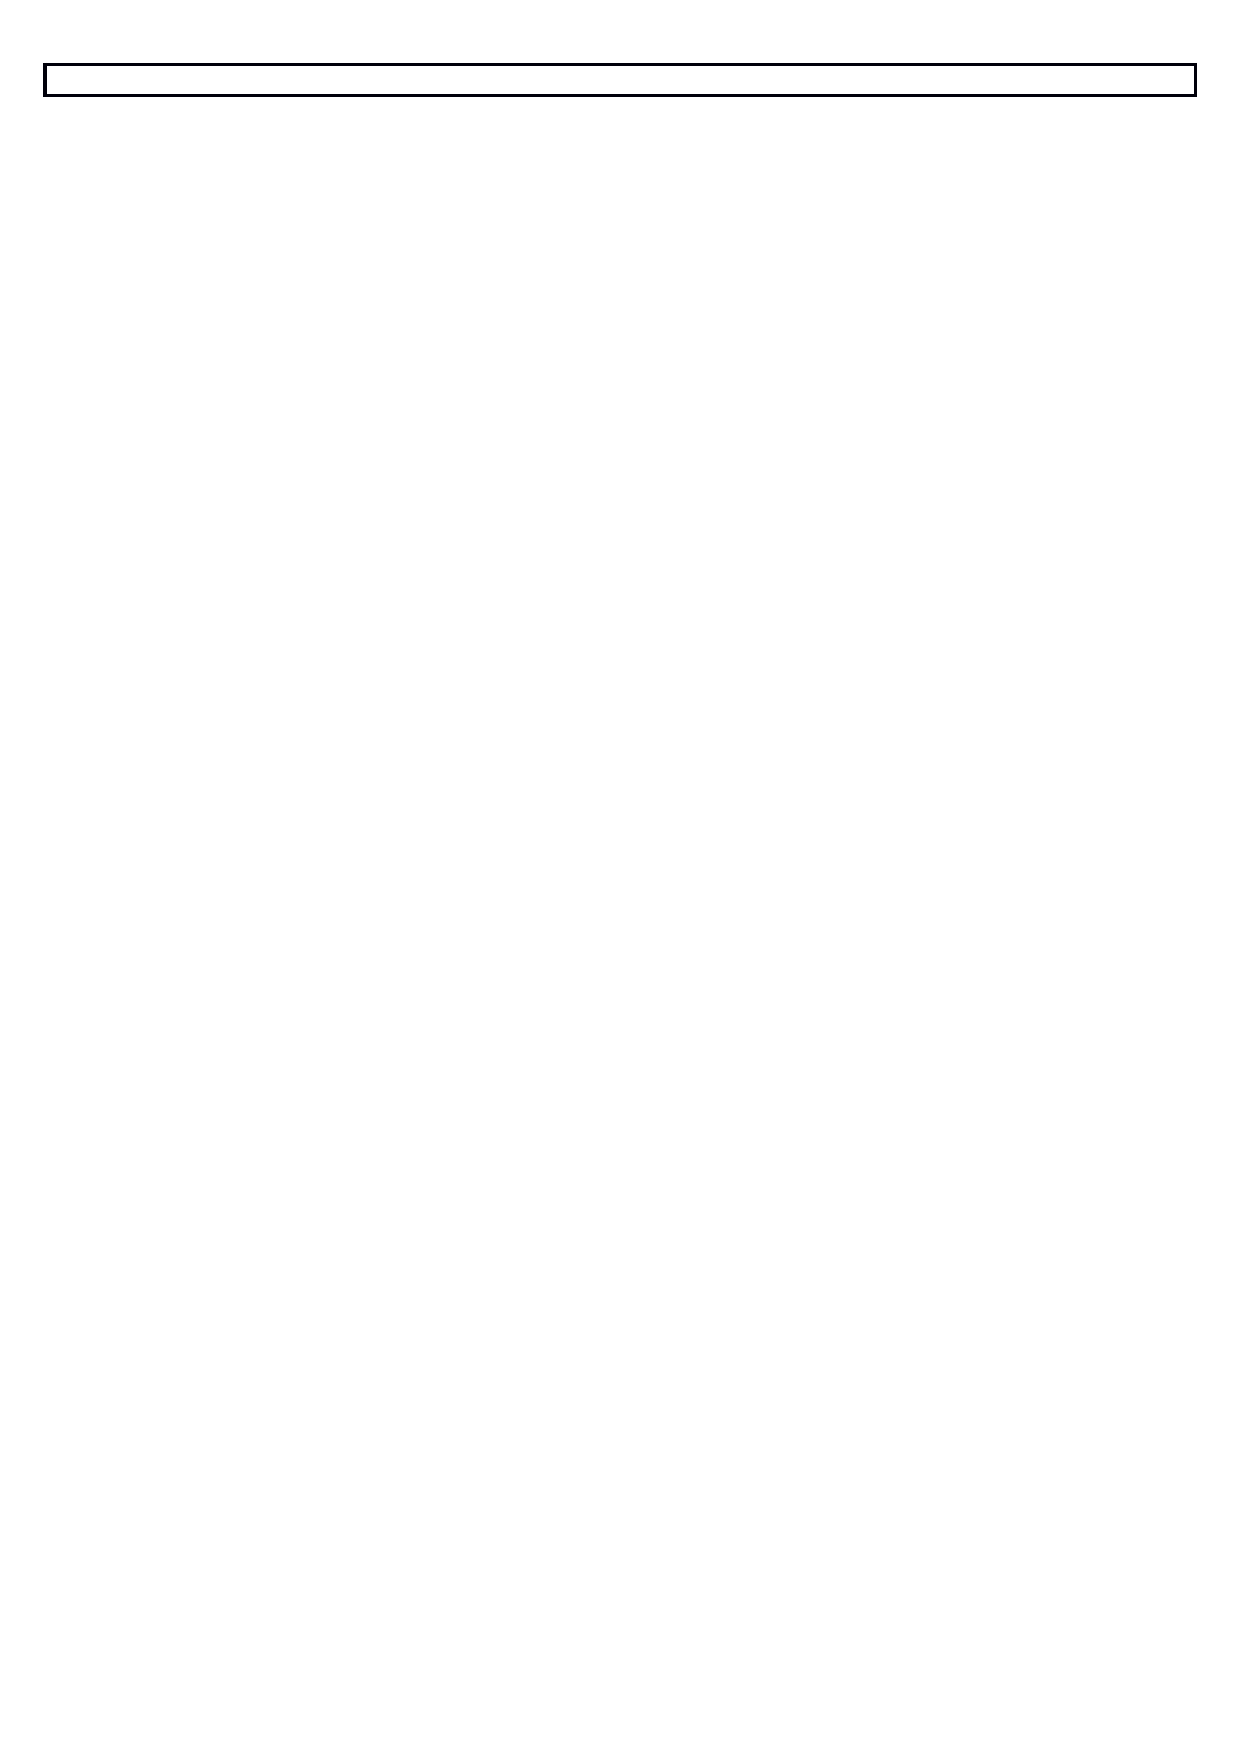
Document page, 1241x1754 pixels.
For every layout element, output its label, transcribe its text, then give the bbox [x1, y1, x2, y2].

table_cell 本月重點節錄（Summary） 2018年6月臺灣NMI回升1.0個百分點來到54.7%，連續第16個月呈現擴張。 全體非製造業之商業活動（生產）與新增訂單（新增簽約客戶或業務）指數分別回升1.1與2.2個百分點至56.3%與55.4%。 全體非製造業之人力僱用指數已連續16個月呈現擴張，惟本月指數回跌1.2個百分點至53.7%。 供應商交貨時間指數（受託工作完成時間）已連續47個月呈現上升（高於50.0%），且本月指數回升1.8個百分點至53.4%。 全體非製造業之存貨數量指數自2015年7月以來最高點（55.0%）下跌0.6個百分點至54.4%。 全體非製造業持續承受營業成本攀升的壓力，原物料價格（營業成本）指數為59.3%，連續第30個月呈現上升（高於50.0%）。 全體非製造業之未完成訂單（工作委託量）僅維持1個月的緊縮，本月指數隨即回升5.3個百分點至51.7%，為2014年8月創編以來最快擴張速度。 全體非製造業已連續3個月回報服務收費價格為上升（高於50.0%），惟指數續跌0.6個百分點至50.5%。 全體非製造業之未來六個月景氣狀況指數已連續10個月呈現擴張，且本月指數續揚0.9個百分點至53.0%。 2018年6月八大產業中，四大產業NMI呈現擴張，依擴張速度排序為金融保險業（65.3%）、批發業（59.3%）、教育暨專業科學業（57.9%）與資訊暨通訊傳播業（56.9%）。 2018年6月八大產業中，四大產業NMI則呈現緊縮，依緊縮速度排序為零售業（47.2%）、營造暨不動產業（47.5%）、運輸倉儲業（48.4%）與住宿餐飲業（48.8%）。 [47, 66, 1194, 94]
